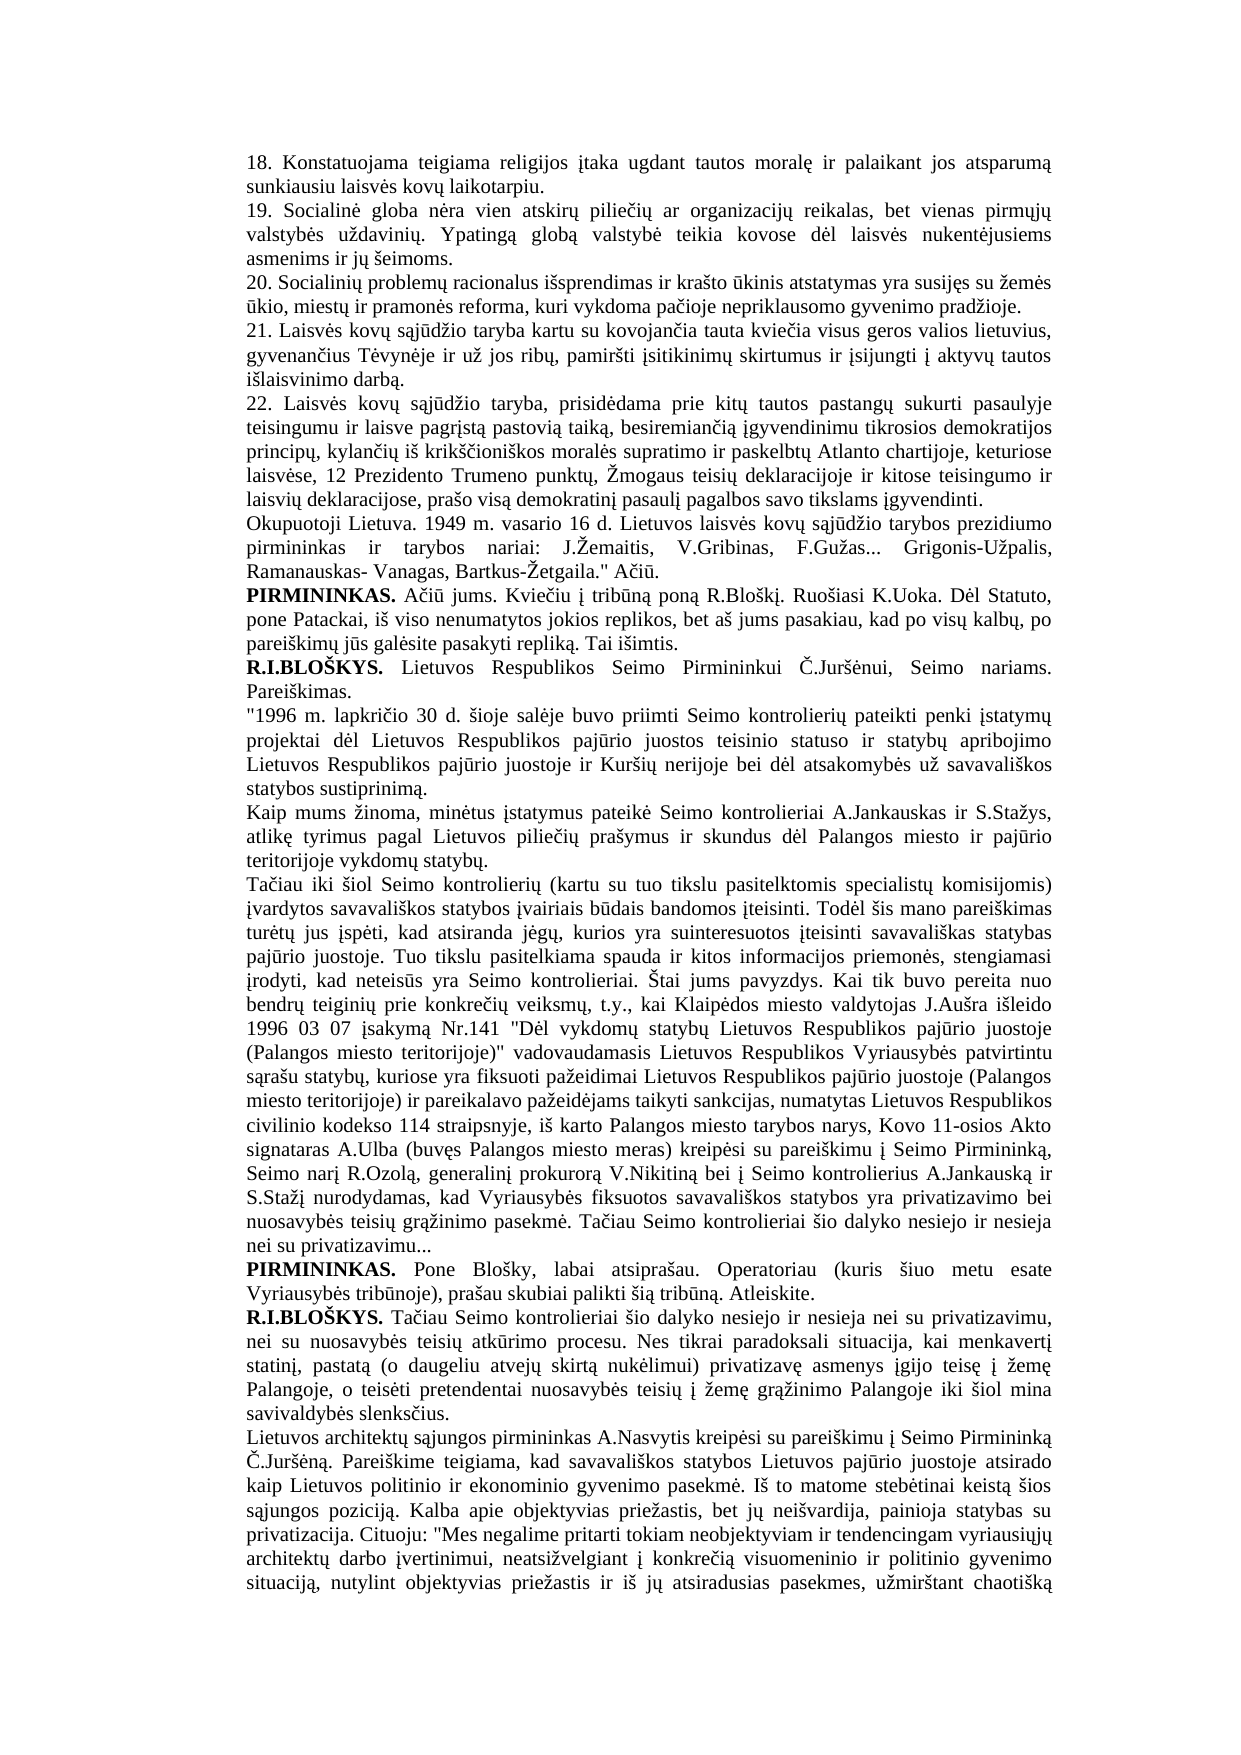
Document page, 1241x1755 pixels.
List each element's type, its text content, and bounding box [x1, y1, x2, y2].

text 20. Socialinių problemų racionalus išsprendimas ir krašto ūkinis atstatymas yra susijęs su žemės ūkio, miestų ir pramonės reforma, kuri vykdoma pačioje nepriklausomo gyvenimo pradžioje. [246, 270, 1053, 318]
text 21. Laisvės kovų sąjūdžio taryba kartu su kovojančia tauta kviečia visus geros valios lietuvius, gyvenančius Tėvynėje ir už jos ribų, pamiršti įsitikinimų skirtumus ir įsijungti į aktyvų tautos išlaisvinimo darbą. [246, 318, 1053, 391]
text Tačiau iki šiol Seimo kontrolierių (kartu su tuo tikslu pasitelktomis specialistų komisijomis) įvardytos savavališkos statybos įvairiais būdais bandomos įteisinti. Todėl šis mano pareiškimas turėtų jus įspėti, kad atsiranda jėgų, kurios yra suinteresuotos įteisinti savavališkas statybas pajūrio juostoje. Tuo tikslu pasitelkiama spauda ir kitos informacijos priemonės, stengiamasi įrodyti, kad neteisūs yra Seimo kontrolieriai. Štai jums pavyzdys. Kai tik buvo pereita nuo bendrų teiginių prie konkrečių veiksmų, t.y., kai Klaipėdos miesto valdytojas J.Aušra išleido 1996 03 07 įsakymą Nr.141 "Dėl vykdomų statybų Lietuvos Respublikos pajūrio juostoje (Palangos miesto teritorijoje)" vadovaudamasis Lietuvos Respublikos Vyriausybės patvirtintu sąrašu statybų, kuriose yra fiksuoti pažeidimai Lietuvos Respublikos pajūrio juostoje (Palangos miesto teritorijoje) ir pareikalavo pažeidėjams taikyti sankcijas, numatytas Lietuvos Respublikos civilinio kodekso 114 straipsnyje, iš karto Palangos miesto tarybos narys, Kovo 11-osios Akto signataras A.Ulba (buvęs Palangos miesto meras) kreipėsi su pareiškimu į Seimo Pirmininką, Seimo narį R.Ozolą, generalinį prokurorą V.Nikitiną bei į Seimo kontrolierius A.Jankauską ir S.Stažį nurodydamas, kad Vyriausybės fiksuotos savavališkos statybos yra privatizavimo bei nuosavybės teisių grąžinimo pasekmė. Tačiau Seimo kontrolieriai šio dalyko nesiejo ir nesieja nei su privatizavimu... [246, 872, 1053, 1257]
text Okupuotoji Lietuva. 1949 m. vasario 16 d. Lietuvos laisvės kovų sąjūdžio tarybos prezidiumo pirmininkas ir tarybos nariai: J.Žemaitis, V.Gribinas, F.Gužas... Grigonis-Užpalis, Ramanauskas- Vanagas, Bartkus-Žetgaila." Ačiū. [246, 511, 1053, 583]
text PIRMININKAS. Pone Blošky, labai atsiprašau. Operatoriau (kuris šiuo metu esate Vyriausybės tribūnoje), prašau skubiai palikti šią tribūną. Atleiskite. [246, 1257, 1053, 1305]
text PIRMININKAS. Ačiū jums. Kviečiu į tribūną poną R.Bloškį. Ruošiasi K.Uoka. Dėl Statuto, pone Patackai, iš viso nenumatytos jokios replikos, bet aš jums pasakiau, kad po visų kalbų, po pareiškimų jūs galėsite pasakyti repliką. Tai išimtis. [246, 583, 1053, 655]
text R.I.BLOŠKYS. Lietuvos Respublikos Seimo Pirmininkui Č.Juršėnui, Seimo nariams. Pareiškimas. [246, 655, 1053, 703]
text 18. Konstatuojama teigiama religijos įtaka ugdant tautos moralę ir palaikant jos atsparumą sunkiausiu laisvės kovų laikotarpiu. [246, 150, 1053, 198]
text 22. Laisvės kovų sąjūdžio taryba, prisidėdama prie kitų tautos pastangų sukurti pasaulyje teisingumu ir laisve pagrįstą pastovią taiką, besiremiančią įgyvendinimu tikrosios demokratijos principų, kylančių iš krikščioniškos moralės supratimo ir paskelbtų Atlanto chartijoje, keturiose laisvėse, 12 Prezidento Trumeno punktų, Žmogaus teisių deklaracijoje ir kitose teisingumo ir laisvių deklaracijose, prašo visą demokratinį pasaulį pagalbos savo tikslams įgyvendinti. [246, 391, 1053, 511]
text R.I.BLOŠKYS. Tačiau Seimo kontrolieriai šio dalyko nesiejo ir nesieja nei su privatizavimu, nei su nuosavybės teisių atkūrimo procesu. Nes tikrai paradoksali situacija, kai menkavertį statinį, pastatą (o daugeliu atvejų skirtą nukėlimui) privatizavę asmenys įgijo teisę į žemę Palangoje, o teisėti pretendentai nuosavybės teisių į žemę grąžinimo Palangoje iki šiol mina savivaldybės slenksčius. [246, 1305, 1053, 1425]
text Kaip mums žinoma, minėtus įstatymus pateikė Seimo kontrolieriai A.Jankauskas ir S.Stažys, atlikę tyrimus pagal Lietuvos piliečių prašymus ir skundus dėl Palangos miesto ir pajūrio teritorijoje vykdomų statybų. [246, 800, 1053, 872]
text 19. Socialinė globa nėra vien atskirų piliečių ar organizacijų reikalas, bet vienas pirmųjų valstybės uždavinių. Ypatingą globą valstybė teikia kovose dėl laisvės nukentėjusiems asmenims ir jų šeimoms. [246, 198, 1053, 270]
text "1996 m. lapkričio 30 d. šioje salėje buvo priimti Seimo kontrolierių pateikti penki įstatymų projektai dėl Lietuvos Respublikos pajūrio juostos teisinio statuso ir statybų apribojimo Lietuvos Respublikos pajūrio juostoje ir Kuršių nerijoje bei dėl atsakomybės už savavališkos statybos sustiprinimą. [246, 703, 1053, 800]
text Lietuvos architektų sąjungos pirmininkas A.Nasvytis kreipėsi su pareiškimu į Seimo Pirmininką Č.Juršėną. Pareiškime teigiama, kad savavališkos statybos Lietuvos pajūrio juostoje atsirado kaip Lietuvos politinio ir ekonominio gyvenimo pasekmė. Iš to matome stebėtinai keistą šios sąjungos poziciją. Kalba apie objektyvias priežastis, bet jų neišvardija, painioja statybas su privatizacija. Cituoju: "Mes negalime pritarti tokiam neobjektyviam ir tendencingam vyriausiųjų architektų darbo įvertinimui, neatsižvelgiant į konkrečią visuomeninio ir politinio gyvenimo situaciją, nutylint objektyvias priežastis ir iš jų atsiradusias pasekmes, užmirštant chaotišką [246, 1425, 1053, 1594]
